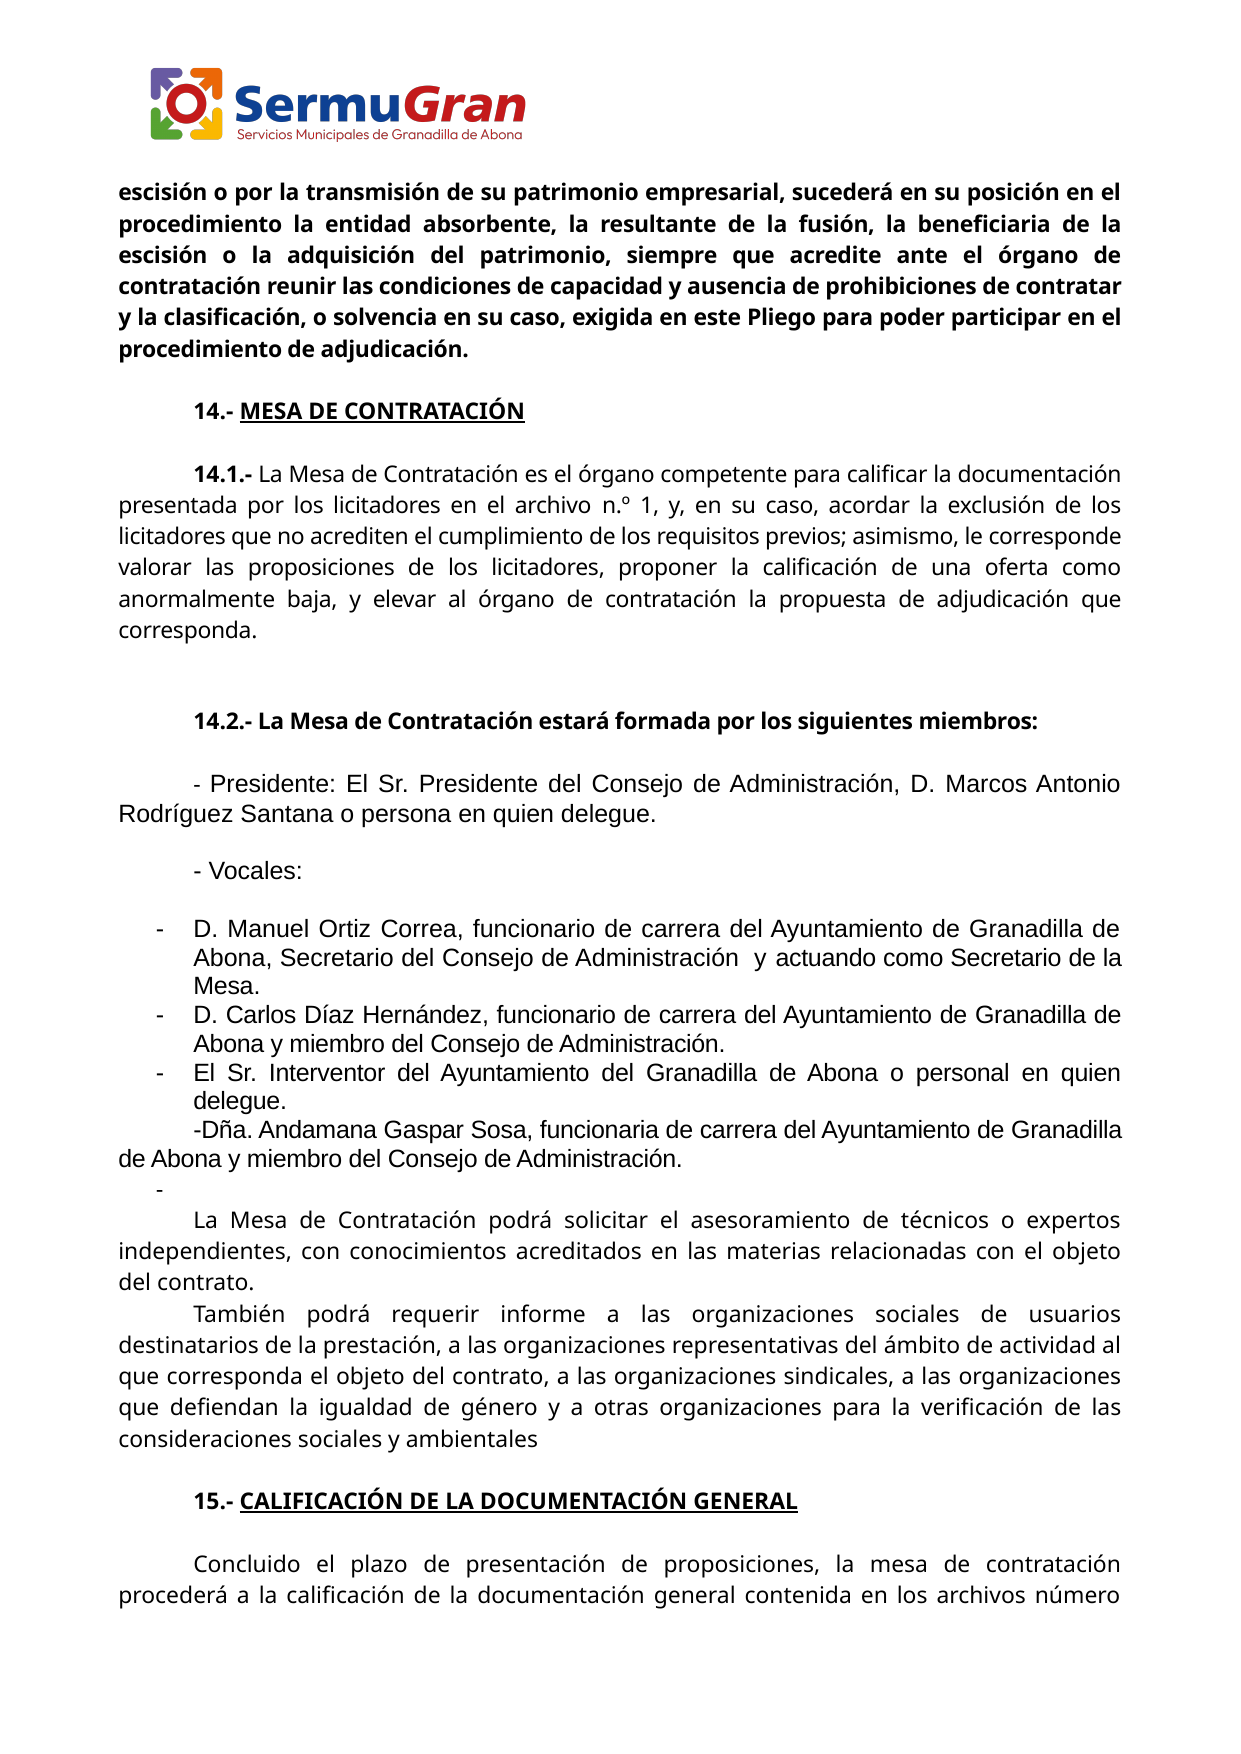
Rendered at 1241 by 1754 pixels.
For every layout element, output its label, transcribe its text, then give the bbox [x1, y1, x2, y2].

text -Dña. Andamana Gaspar Sosa, funcionaria de carrera del Ayuntamiento de Granadilla de Abona y miembro del Consejo de Administración. [118, 1115, 1122, 1173]
text - Presidente: El Sr. Presidente del Consejo de Administración, D. Marcos Antonio Rodríguez Santana o persona en quien delegue. [118, 768, 1122, 828]
list D. Manuel Ortiz Correa, funcionario de carrera del Ayuntamiento de Granadilla de Abona, Secretario del Consejo de Administración y actuando como Secretario de la Mesa. [156, 914, 1122, 1000]
text 14.2.- La Mesa de Contratación estará formada por los siguientes miembros: [118, 705, 1122, 736]
list D. Carlos Díaz Hernández, funcionario de carrera del Ayuntamiento de Granadilla de Abona y miembro del Consejo de Administración. [156, 1000, 1122, 1058]
text - Vocales: [118, 856, 1122, 885]
text escisión o por la transmisión de su patrimonio empresarial, sucederá en su posición en el procedimiento la entidad absorbente, la resultante de la fusión, la beneficiaria de la escisión o la adquisición del patrimonio, siempre que acredite ante el órgano de contratación reunir las condiciones de capacidad y ausencia de prohibiciones de contratar y la clasificación, o solvencia en su caso, exigida en este Pliego para poder participar en el procedimiento de adjudicación. [118, 176, 1122, 364]
text También podrá requerir informe a las organizaciones sociales de usuarios destinatarios de la prestación, a las organizaciones representativas del ámbito de actividad al que corresponda el objeto del contrato, a las organizaciones sindicales, a las organizaciones que defiendan la igualdad de género y a otras organizaciones para la verificación de las consideraciones sociales y ambientales [118, 1298, 1122, 1454]
text La Mesa de Contratación podrá solicitar el asesoramiento de técnicos o expertos independientes, con conocimientos acreditados en las materias relacionadas con el objeto del contrato. [118, 1204, 1122, 1298]
list El Sr. Interventor del Ayuntamiento del Granadilla de Abona o personal en quien delegue. [156, 1058, 1122, 1115]
text Concluido el plazo de presentación de proposiciones, la mesa de contratación procederá a la calificación de la documentación general contenida en los archivos número [118, 1548, 1122, 1610]
picture [133, 83, 543, 123]
text 14.- MESA DE CONTRATACIÓN [118, 395, 1122, 426]
text 14.1.- La Mesa de Contratación es el órgano competente para calificar la documentación presentada por los licitadores en el archivo n.º 1, y, en su caso, acordar la exclusión de los licitadores que no acrediten el cumplimiento de los requisitos previos; asimismo, le corresponde valorar las proposiciones de los licitadores, proponer la calificación de una oferta como anormalmente baja, y elevar al órgano de contratación la propuesta de adjudicación que corresponda. [118, 458, 1122, 645]
text 15.- CALIFICACIÓN DE LA DOCUMENTACIÓN GENERAL [118, 1485, 1122, 1516]
